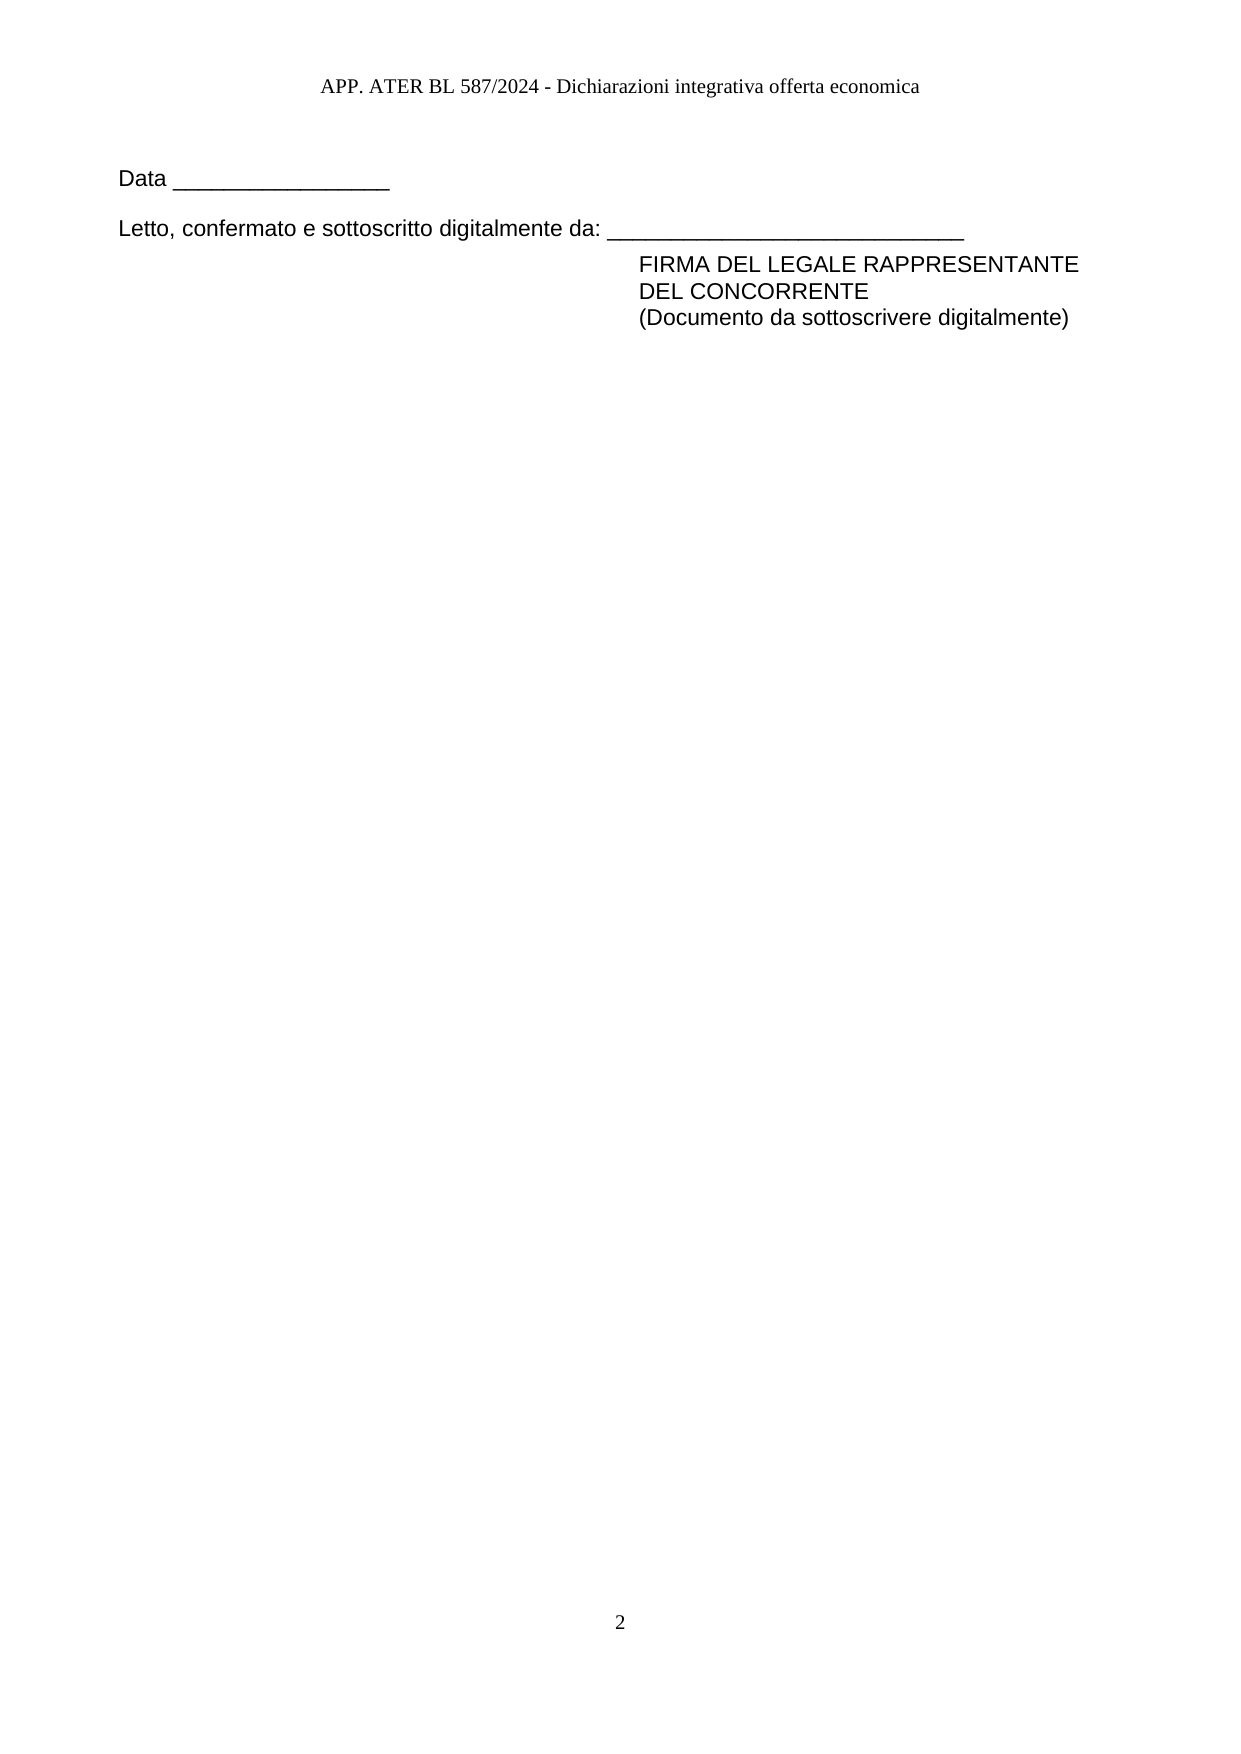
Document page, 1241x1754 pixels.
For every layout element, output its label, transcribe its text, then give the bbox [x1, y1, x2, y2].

table_header FIRMA DEL LEGALE RAPPRESENTANTE DEL CONCORRENTE (Documento da sottoscrivere digitalmente) [628, 251, 1137, 331]
text Letto, confermato e sottoscritto digitalmente da: ____________________________ [118, 215, 1122, 241]
text Data _________________ [118, 165, 1122, 192]
table_header [129, 251, 627, 331]
